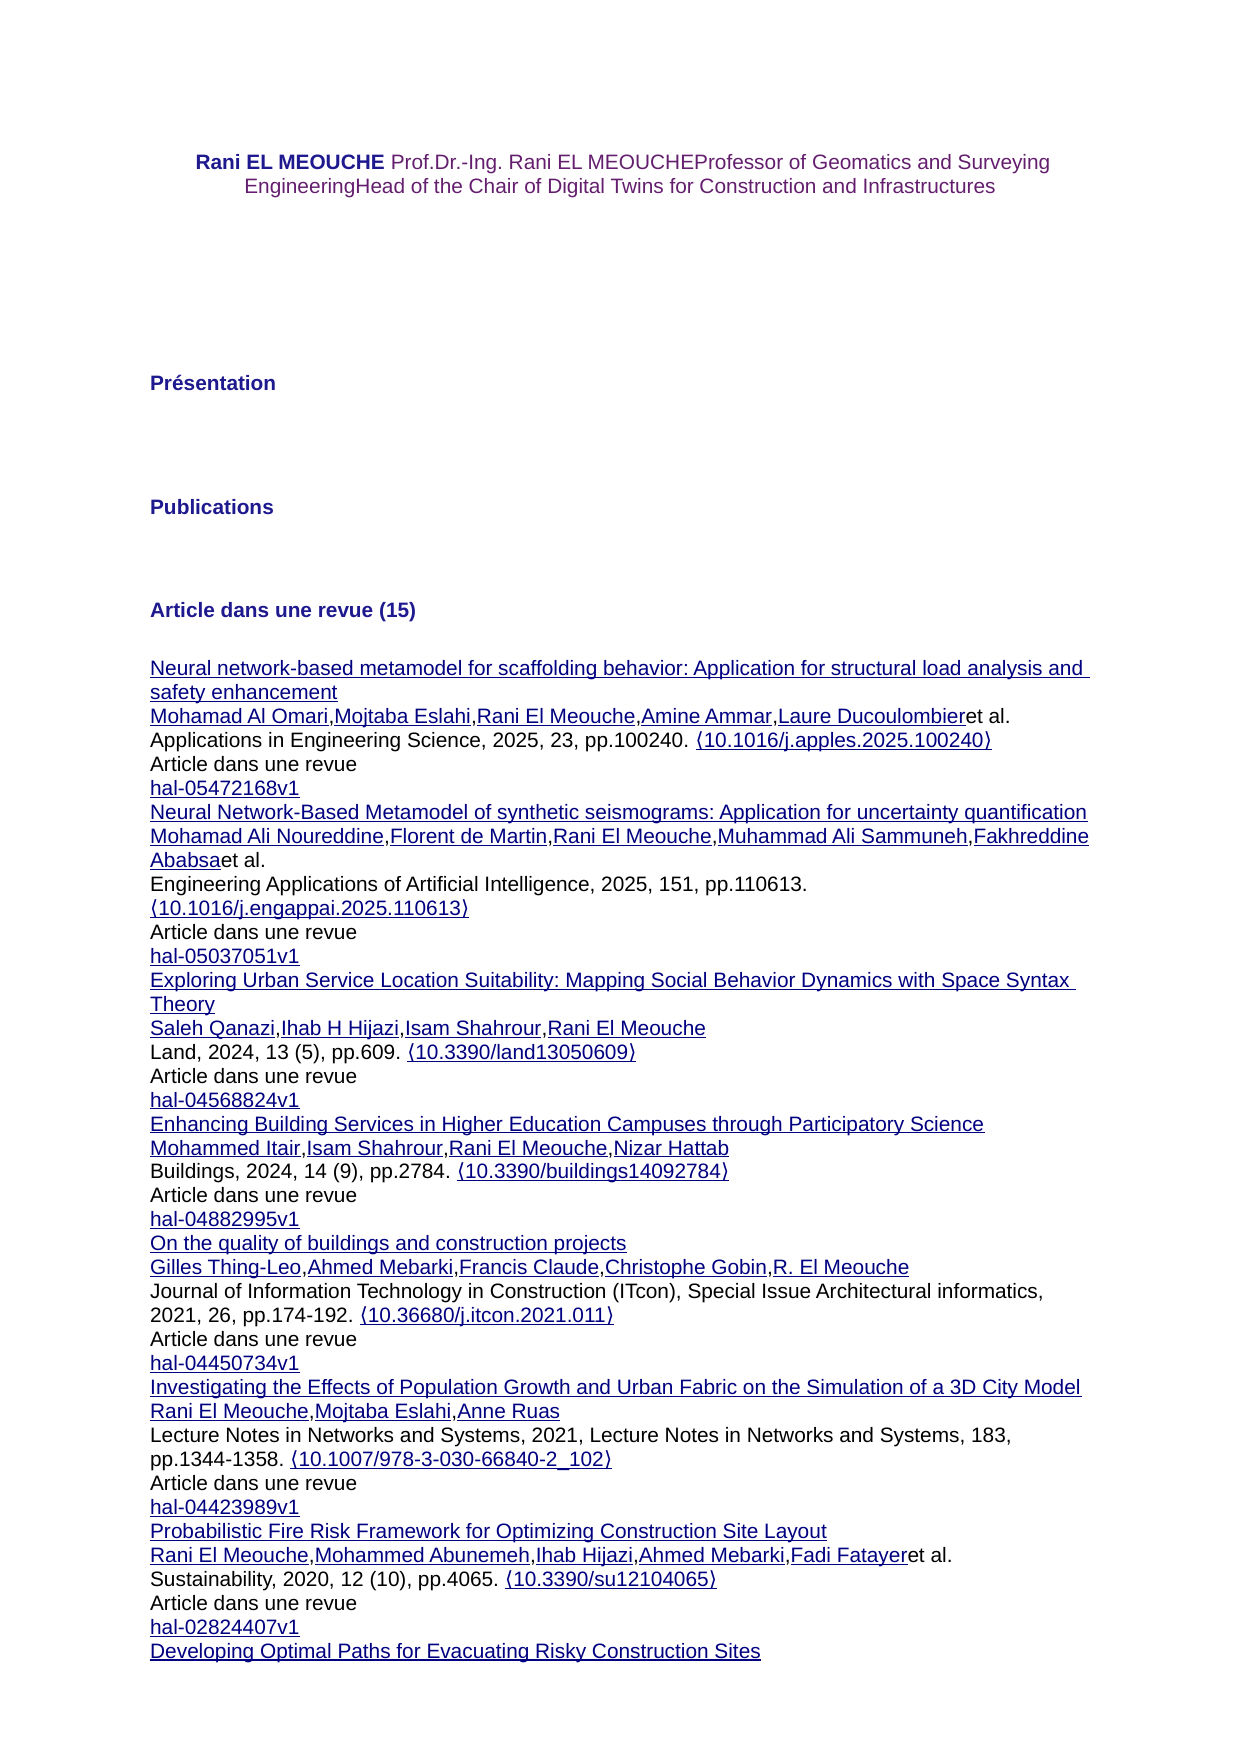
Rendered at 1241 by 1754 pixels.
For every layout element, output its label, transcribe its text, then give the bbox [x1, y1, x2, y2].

table_header safety enhancement Mohamad Al Omari,Mojtaba Eslahi,Rani El Meouche,Amine Ammar,Laure Ducoulombieret al. Applications in Engineering Science, 2025, 23, pp.100240. ⟨10.1016/j.apples.2025.100240⟩ Article dans une revue hal-05472168v1 [150, 678, 1090, 800]
table_cell Probabilistic Fire Risk Framework for Optimizing Construction Site Layout Rani El Meouche,Mohammed Abunemeh,Ihab Hijazi,Ahmed Mebarki,Fadi Fatayeret al. Sustainability, 2020, 12 (10), pp.4065. ⟨10.3390/su12104065⟩ Article dans une revue hal-02824407v1 [150, 1519, 1090, 1638]
table_cell Exploring Urban Service Location Suitability: Mapping Social Behavior Dynamics with Space Syntax Theory Saleh Qanazi,Ihab H Hijazi,Isam Shahrour,Rani El Meouche Land, 2024, 13 (5), pp.609. ⟨10.3390/land13050609⟩ Article dans une revue hal-04568824v1 [150, 968, 1090, 1111]
table_header Neural network-based metamodel for scaffolding behavior: Application for structural load analysis and [150, 656, 1090, 677]
table_cell On the quality of buildings and construction projects Gilles Thing-Leo,Ahmed Mebarki,Francis Claude,Christophe Gobin,R. El Meouche Journal of Information Technology in Construction (ITcon), Special Issue Architectural informatics, 2021, 26, pp.174-192. ⟨10.36680/j.itcon.2021.011⟩ Article dans une revue hal-04450734v1 [150, 1231, 1090, 1375]
subtitle Article dans une revue (15) [150, 598, 1090, 622]
subtitle Présentation [150, 371, 1090, 395]
table_cell Enhancing Building Services in Higher Education Campuses through Participatory Science Mohammed Itair,Isam Shahrour,Rani El Meouche,Nizar Hattab Buildings, 2024, 14 (9), pp.2784. ⟨10.3390/buildings14092784⟩ Article dans une revue hal-04882995v1 [150, 1111, 1090, 1231]
subtitle Publications [150, 495, 1090, 519]
table_cell Developing Optimal Paths for Evacuating Risky Construction Sites [150, 1639, 1090, 1662]
subtitle Rani EL MEOUCHE Prof.Dr.-Ing. Rani EL MEOUCHEProfessor of Geomatics and Surveying EngineeringHead of the Chair of Digital Twins for Construction and Infrastructures [150, 150, 1090, 198]
table_cell Neural Network-Based Metamodel of synthetic seismograms: Application for uncertainty quantification Mohamad Ali Noureddine,Florent de Martin,Rani El Meouche,Muhammad Ali Sammuneh,Fakhreddine Ababsaet al. Engineering Applications of Artificial Intelligence, 2025, 151, pp.110613. ⟨10.1016/j.engappai.2025.110613⟩ Article dans une revue hal-05037051v1 [150, 800, 1090, 968]
table_cell Investigating the Effects of Population Growth and Urban Fabric on the Simulation of a 3D City Model Rani El Meouche,Mojtaba Eslahi,Anne Ruas Lecture Notes in Networks and Systems, 2021, Lecture Notes in Networks and Systems, 183, pp.1344-1358. ⟨10.1007/978-3-030-66840-2_102⟩ Article dans une revue hal-04423989v1 [150, 1375, 1090, 1519]
